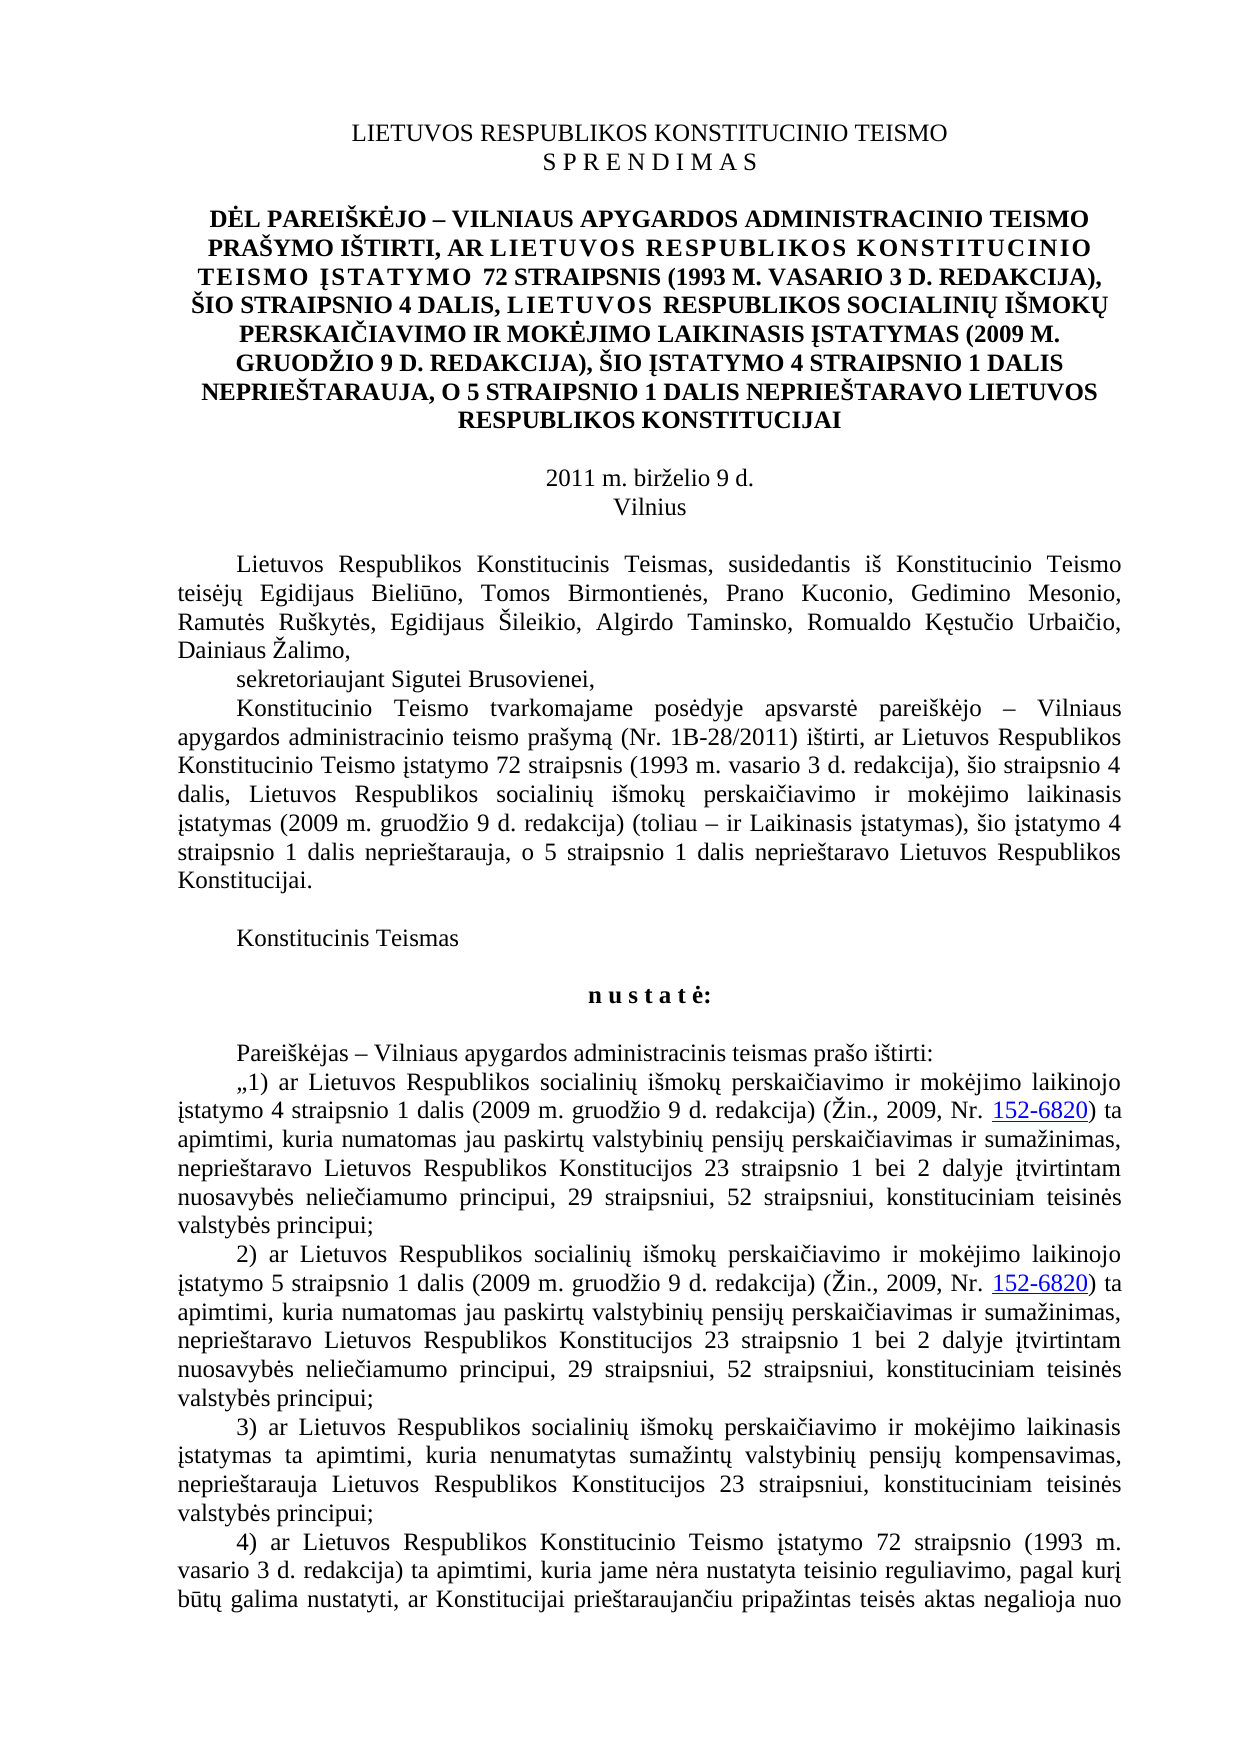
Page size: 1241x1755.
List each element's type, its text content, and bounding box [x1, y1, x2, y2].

text 2011 m. birželio 9 d. [177, 463, 1122, 492]
text 2) ar Lietuvos Respublikos socialinių išmokų perskaičiavimo ir mokėjimo laikinojo įstatymo 5 straipsnio 1 dalis (2009 m. gruodžio 9 d. redakcija) (Žin., 2009, Nr. 152-6820) ta apimtimi, kuria numatomas jau paskirtų valstybinių pensijų perskaičiavimas ir sumažinimas, neprieštaravo Lietuvos Respublikos Konstitucijos 23 straipsnio 1 bei 2 dalyje įtvirtintam nuosavybės neliečiamumo principui, 29 straipsniui, 52 straipsniui, konstituciniam teisinės valstybės principui; [177, 1239, 1122, 1412]
text 4) ar Lietuvos Respublikos Konstitucinio Teismo įstatymo 72 straipsnio (1993 m. vasario 3 d. redakcija) ta apimtimi, kuria jame nėra nustatyta teisinio reguliavimo, pagal kurį būtų galima nustatyti, ar Konstitucijai prieštaraujančiu pripažintas teisės aktas negalioja nuo [177, 1527, 1122, 1613]
text Pareiškėjas – Vilniaus apygardos administracinis teismas prašo ištirti: [177, 1038, 1122, 1067]
text n u s t a t ė: [177, 981, 1122, 1009]
text S P R E N D I M A S [177, 147, 1122, 176]
text LIETUVOS RESPUBLIKOS KONSTITUCINIO TEISMO [177, 118, 1122, 147]
text Lietuvos Respublikos Konstitucinis Teismas, susidedantis iš Konstitucinio Teismo teisėjų Egidijaus Bieliūno, Tomos Birmontienės, Prano Kuconio, Gedimino Mesonio, Ramutės Ruškytės, Egidijaus Šileikio, Algirdo Taminsko, Romualdo Kęstučio Urbaičio, Dainiaus Žalimo, [177, 549, 1122, 664]
text sekretoriaujant Sigutei Brusovienei, [177, 664, 1122, 693]
text DĖL PAREIŠKĖJO – VILNIAUS APYGARDOS ADMINISTRACINIO TEISMO PRAŠYMO IŠTIRTI, AR lietuvos respublikos KONSTITUCINIO TEISMO ĮSTATYMO 72 straipsnis (1993 m. vasario 3 d. redakcija), ŠIO STRAIPSNIO 4 DALIS, lietuvos Respublikos socialinių išmokų perskaičiavimo ir mokėjimo laikinASIS įstatymas (2009 m. gruodžio 9 d. redakcija), ŠIO ĮSTATYMO 4 straipsnio 1 dalis NEPRIEŠTARaUJA, o 5 straipsnio 1 dalis NEPRIEŠTARavo LIETUVOS RESPUBLIKOS KONSTITUCIJAI [177, 204, 1122, 434]
text Konstitucinis Teismas [177, 923, 1122, 952]
text Konstitucinio Teismo tvarkomajame posėdyje apsvarstė pareiškėjo – Vilniaus apygardos administracinio teismo prašymą (Nr. 1B-28/2011) ištirti, ar Lietuvos Respublikos Konstitucinio Teismo įstatymo 72 straipsnis (1993 m. vasario 3 d. redakcija), šio straipsnio 4 dalis, Lietuvos Respublikos socialinių išmokų perskaičiavimo ir mokėjimo laikinasis įstatymas (2009 m. gruodžio 9 d. redakcija) (toliau – ir Laikinasis įstatymas), šio įstatymo 4 straipsnio 1 dalis neprieštarauja, o 5 straipsnio 1 dalis neprieštaravo Lietuvos Respublikos Konstitucijai. [177, 693, 1122, 894]
text Vilnius [177, 492, 1122, 521]
text 3) ar Lietuvos Respublikos socialinių išmokų perskaičiavimo ir mokėjimo laikinasis įstatymas ta apimtimi, kuria nenumatytas sumažintų valstybinių pensijų kompensavimas, neprieštarauja Lietuvos Respublikos Konstitucijos 23 straipsniui, konstituciniam teisinės valstybės principui; [177, 1412, 1122, 1527]
text „1) ar Lietuvos Respublikos socialinių išmokų perskaičiavimo ir mokėjimo laikinojo įstatymo 4 straipsnio 1 dalis (2009 m. gruodžio 9 d. redakcija) (Žin., 2009, Nr. 152-6820) ta apimtimi, kuria numatomas jau paskirtų valstybinių pensijų perskaičiavimas ir sumažinimas, neprieštaravo Lietuvos Respublikos Konstitucijos 23 straipsnio 1 bei 2 dalyje įtvirtintam nuosavybės neliečiamumo principui, 29 straipsniui, 52 straipsniui, konstituciniam teisinės valstybės principui; [177, 1067, 1122, 1239]
